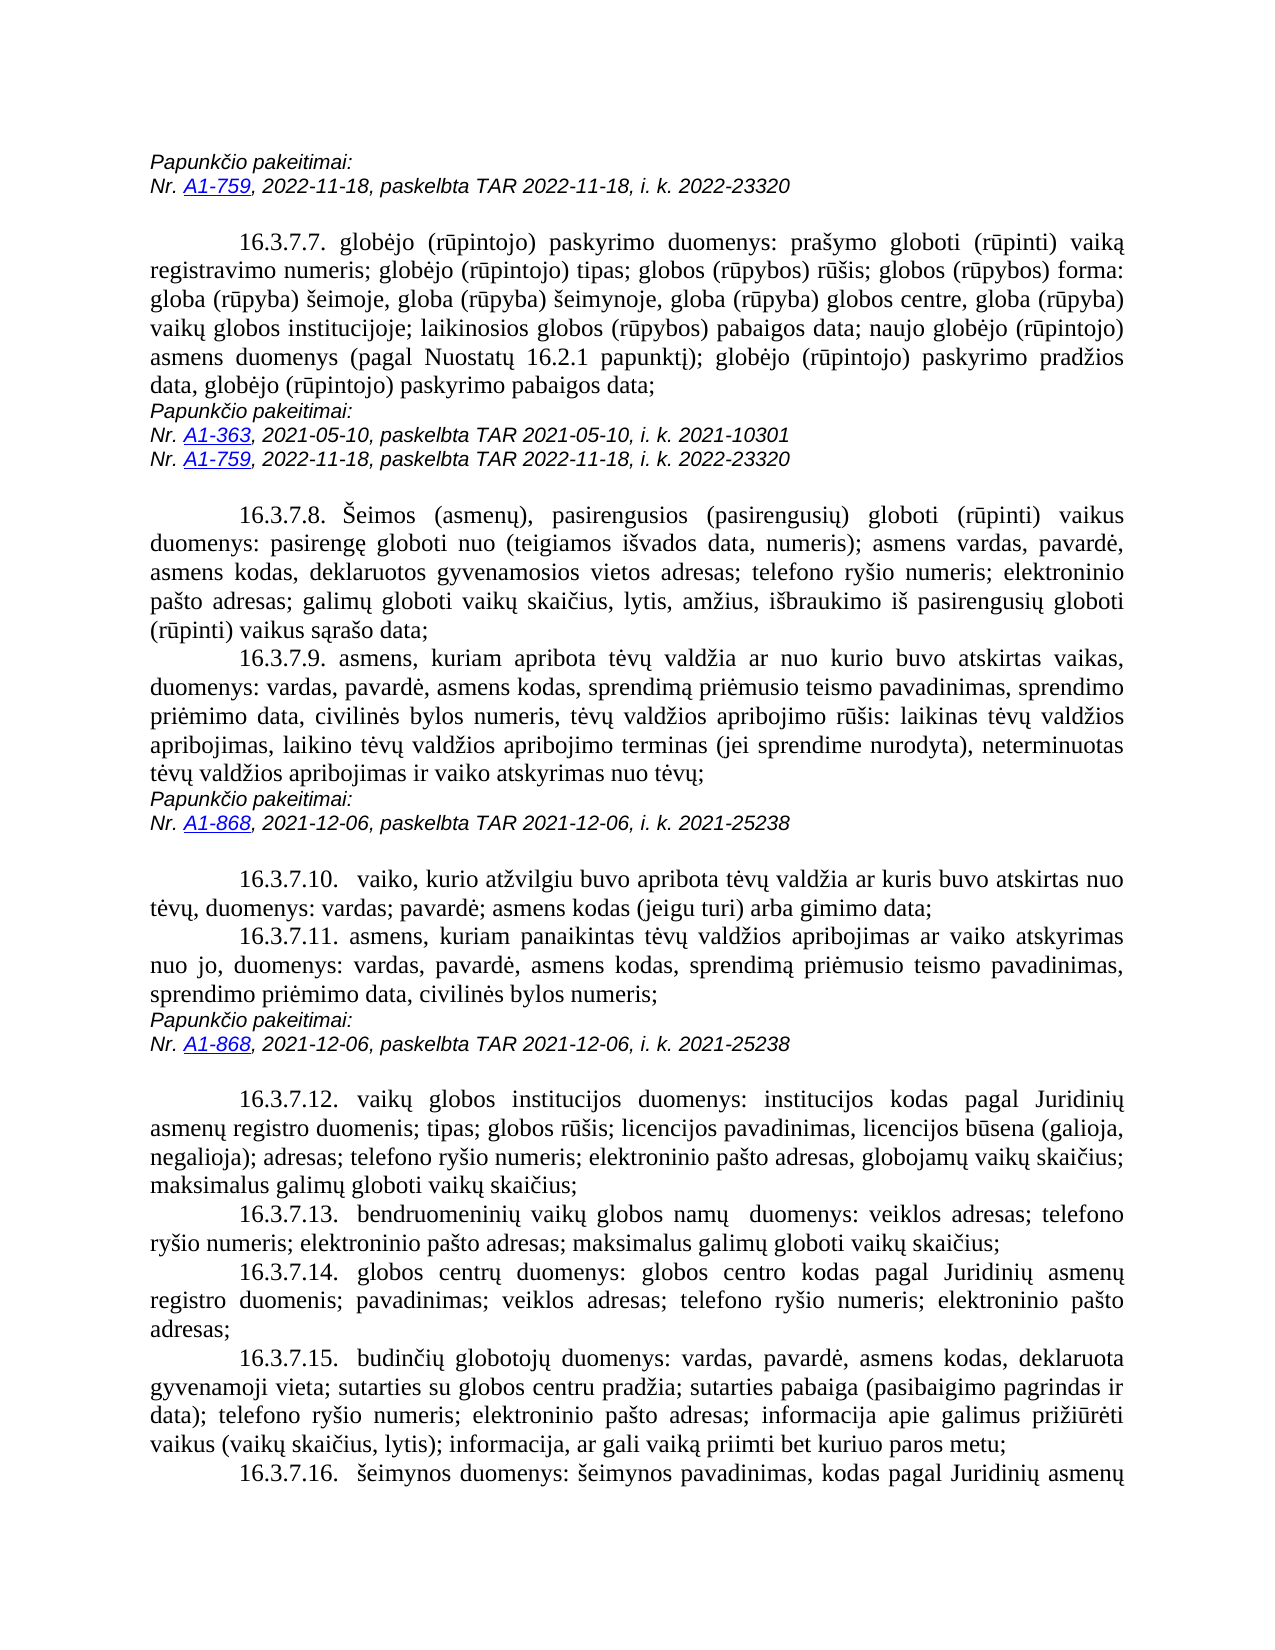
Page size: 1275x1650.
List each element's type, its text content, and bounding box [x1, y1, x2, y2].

text Nr. A1-759, 2022-11-18, paskelbta TAR 2022-11-18, i. k. 2022-23320 [150, 174, 1125, 198]
text Nr. A1-868, 2021-12-06, paskelbta TAR 2021-12-06, i. k. 2021-25238 [150, 1032, 1125, 1056]
text 16.3.7.8. Šeimos (asmenų), pasirengusios (pasirengusių) globoti (rūpinti) vaikus duomenys: pasirengę globoti nuo (teigiamos išvados data, numeris); asmens vardas, pavardė, asmens kodas, deklaruotos gyvenamosios vietos adresas; telefono ryšio numeris; elektroninio pašto adresas; galimų globoti vaikų skaičius, lytis, amžius, išbraukimo iš pasirengusių globoti (rūpinti) vaikus sąrašo data; [150, 500, 1125, 643]
text Papunkčio pakeitimai: [150, 150, 1125, 174]
text 16.3.7.11. asmens, kuriam panaikintas tėvų valdžios apribojimas ar vaiko atskyrimas nuo jo, duomenys: vardas, pavardė, asmens kodas, sprendimą priėmusio teismo pavadinimas, sprendimo priėmimo data, civilinės bylos numeris; [150, 921, 1125, 1008]
text 16.3.7.13. bendruomeninių vaikų globos namų duomenys: veiklos adresas; telefono ryšio numeris; elektroninio pašto adresas; maksimalus galimų globoti vaikų skaičius; [150, 1199, 1125, 1257]
text 16.3.7.12. vaikų globos institucijos duomenys: institucijos kodas pagal Juridinių asmenų registro duomenis; tipas; globos rūšis; licencijos pavadinimas, licencijos būsena (galioja, negalioja); adresas; telefono ryšio numeris; elektroninio pašto adresas, globojamų vaikų skaičius; maksimalus galimų globoti vaikų skaičius; [150, 1084, 1125, 1199]
text Papunkčio pakeitimai: [150, 1008, 1125, 1032]
text 16.3.7.9. asmens, kuriam apribota tėvų valdžia ar nuo kurio buvo atskirtas vaikas, duomenys: vardas, pavardė, asmens kodas, sprendimą priėmusio teismo pavadinimas, sprendimo priėmimo data, civilinės bylos numeris, tėvų valdžios apribojimo rūšis: laikinas tėvų valdžios apribojimas, laikino tėvų valdžios apribojimo terminas (jei sprendime nurodyta), neterminuotas tėvų valdžios apribojimas ir vaiko atskyrimas nuo tėvų; [150, 643, 1125, 787]
text 16.3.7.15. budinčių globotojų duomenys: vardas, pavardė, asmens kodas, deklaruota gyvenamoji vieta; sutarties su globos centru pradžia; sutarties pabaiga (pasibaigimo pagrindas ir data); telefono ryšio numeris; elektroninio pašto adresas; informacija apie galimus prižiūrėti vaikus (vaikų skaičius, lytis); informacija, ar gali vaiką priimti bet kuriuo paros metu; [150, 1343, 1125, 1458]
text 16.3.7.16. šeimynos duomenys: šeimynos pavadinimas, kodas pagal Juridinių asmenų [150, 1458, 1125, 1487]
text Nr. A1-363, 2021-05-10, paskelbta TAR 2021-05-10, i. k. 2021-10301 [150, 423, 1125, 447]
text Papunkčio pakeitimai: [150, 787, 1125, 811]
text Nr. A1-868, 2021-12-06, paskelbta TAR 2021-12-06, i. k. 2021-25238 [150, 811, 1125, 835]
text Papunkčio pakeitimai: [150, 399, 1125, 423]
text Nr. A1-759, 2022-11-18, paskelbta TAR 2022-11-18, i. k. 2022-23320 [150, 447, 1125, 471]
text 16.3.7.14. globos centrų duomenys: globos centro kodas pagal Juridinių asmenų registro duomenis; pavadinimas; veiklos adresas; telefono ryšio numeris; elektroninio pašto adresas; [150, 1257, 1125, 1343]
text 16.3.7.7. globėjo (rūpintojo) paskyrimo duomenys: prašymo globoti (rūpinti) vaiką registravimo numeris; globėjo (rūpintojo) tipas; globos (rūpybos) rūšis; globos (rūpybos) forma: globa (rūpyba) šeimoje, globa (rūpyba) šeimynoje, globa (rūpyba) globos centre, globa (rūpyba) vaikų globos institucijoje; laikinosios globos (rūpybos) pabaigos data; naujo globėjo (rūpintojo) asmens duomenys (pagal Nuostatų 16.2.1 papunktį); globėjo (rūpintojo) paskyrimo pradžios data, globėjo (rūpintojo) paskyrimo pabaigos data; [150, 227, 1125, 399]
text 16.3.7.10. vaiko, kurio atžvilgiu buvo apribota tėvų valdžia ar kuris buvo atskirtas nuo tėvų, duomenys: vardas; pavardė; asmens kodas (jeigu turi) arba gimimo data; [150, 864, 1125, 921]
